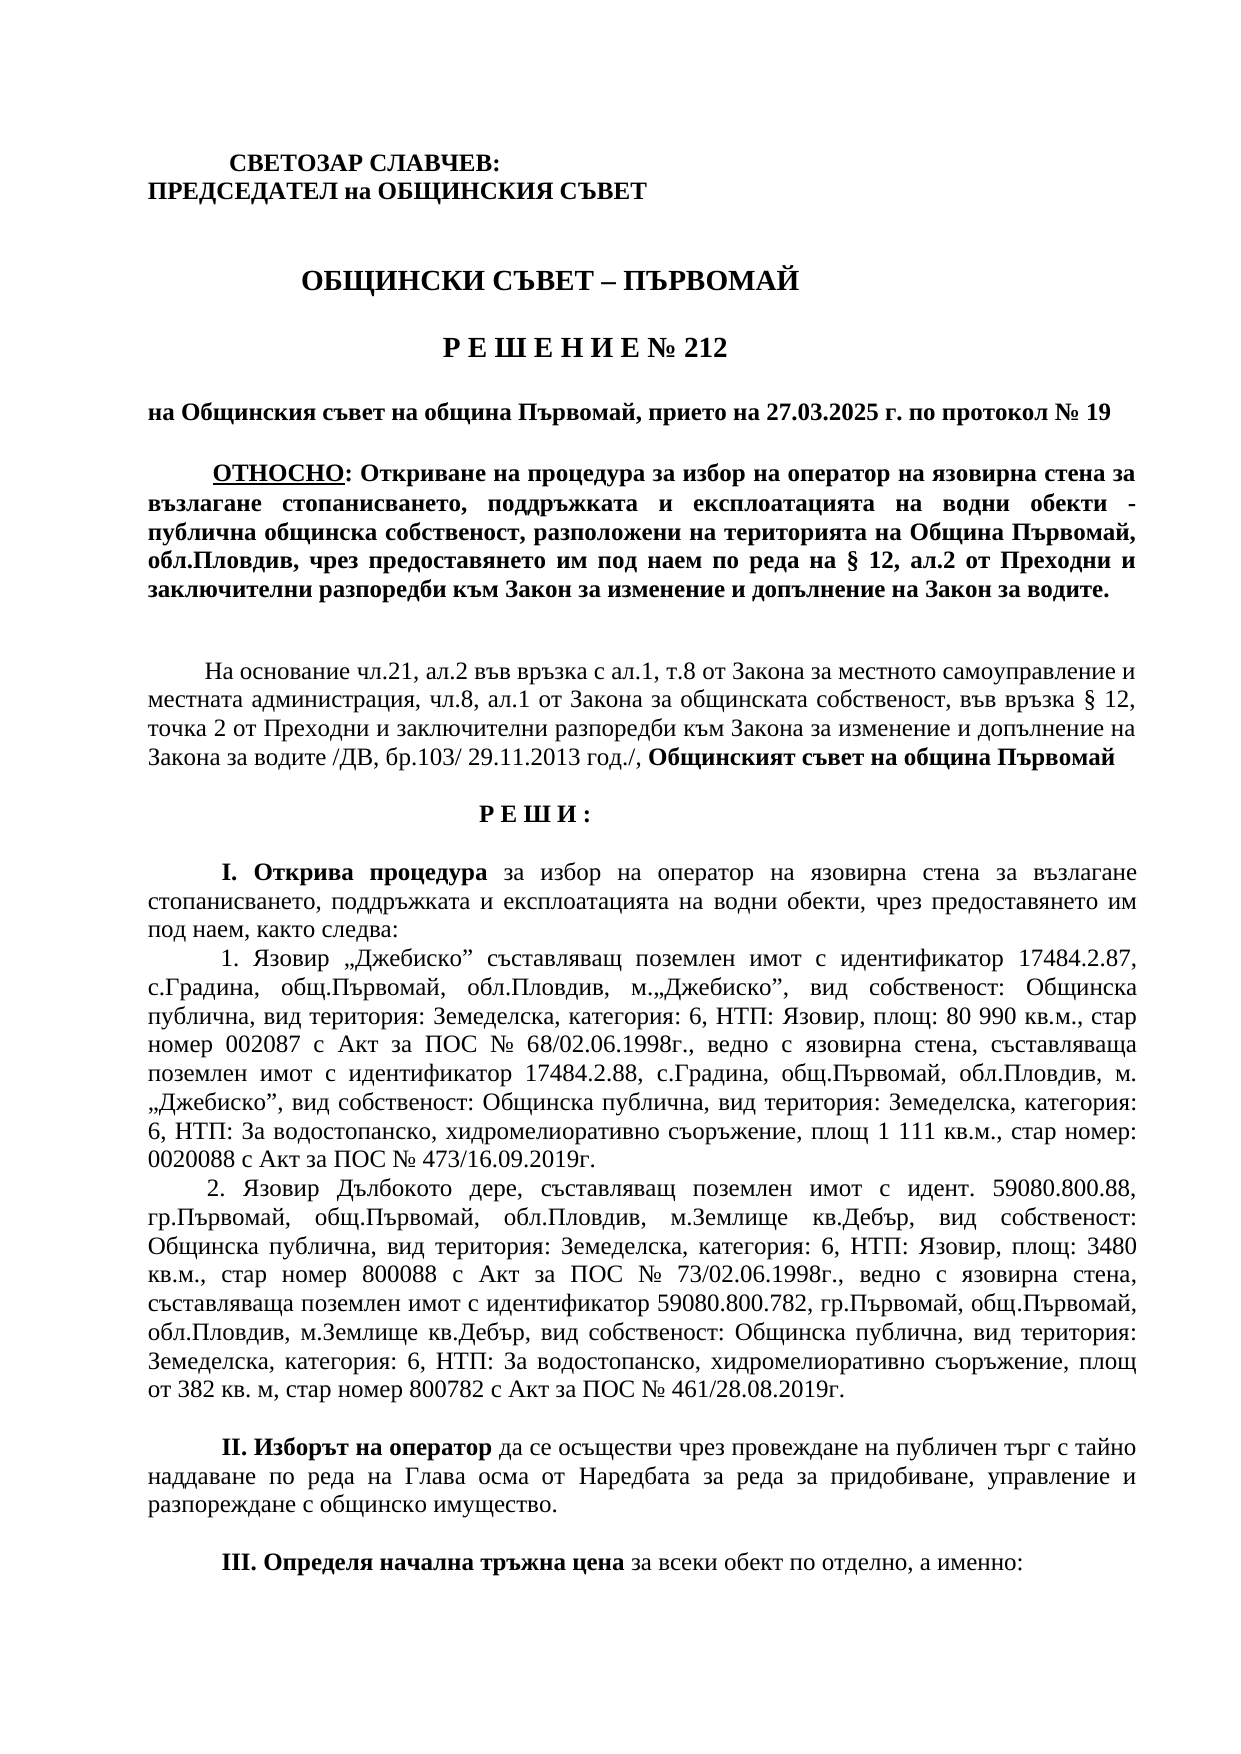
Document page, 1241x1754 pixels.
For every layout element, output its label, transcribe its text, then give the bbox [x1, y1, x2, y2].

text Р Е Ш И : [148, 799, 1137, 828]
text 2. Язовир Дълбокото дере, съставляващ поземлен имот с идент. 59080.800.88, гр.Първомай, общ.Първомай, обл.Пловдив, м.Землище кв.Дебър, вид собственост: Общинска публична, вид територия: Земеделска, категория: 6, НТП: Язовир, площ: 3480 кв.м., стар номер 800088 с Акт за ПОС № 73/02.06.1998г., ведно с язовирна стена, съставляваща поземлен имот с идентификатор 59080.800.782, гр.Първомай, общ.Първомай, обл.Пловдив, м.Землище кв.Дебър, вид собственост: Общинска публична, вид територия: Земеделска, категория: 6, НТП: За водостопанско, хидромелиоративно съоръжение, площ от 382 кв. м, стар номер 800782 с Акт за ПОС № 461/28.08.2019г. [148, 1173, 1137, 1403]
subtitle На основание чл.21, ал.2 във връзка с ал.1, т.8 от Закона за местното самоуправление и местната администрация, чл.8, ал.1 от Закона за общинската собственост, във връзка § 12, точка 2 от Преходни и заключителни разпоредби към Закона за изменение и допълнение на Закона за водите /ДВ, бр.103/ 29.11.2013 год./, Общинският съвет на община Първомай [148, 656, 1137, 771]
text ОБЩИНСКИ СЪВЕТ – ПЪРВОМАЙ [148, 263, 1137, 296]
text ІІІ. Определя начална тръжна цена за всеки обект по отделно, а именно: [148, 1547, 1137, 1576]
text на Общинския съвет на община Първомай, прието на 27.03.2025 г. по протокол № 19 [148, 397, 1137, 426]
subtitle ОТНОСНО: Откриване на процедура за избор на оператор на язовирна стена за възлагане стопанисването, поддръжката и експлоатацията на водни обeкти - публична общинска собственост, разположени на територията на Община Първомай, обл.Пловдив, чрез предоставянето им под наем по реда на § 12, ал.2 от Преходни и заключителни разпоредби към Закон за изменение и допълнение на Закон за водите. [148, 454, 1137, 603]
text 1. Язовир „Джебиско” съставляващ поземлен имот с идентификатор 17484.2.87, с.Градина, общ.Първомай, обл.Пловдив, м.„Джебиско”, вид собственост: Общинска публична, вид територия: Земеделска, категория: 6, НТП: Язовир, площ: 80 990 кв.м., стар номер 002087 с Акт за ПОС № 68/02.06.1998г., ведно с язовирна стена, съставляваща поземлен имот с идентификатор 17484.2.88, с.Градина, общ.Първомай, обл.Пловдив, м. „Джебиско”, вид собственост: Общинска публична, вид територия: Земеделска, категория: 6, НТП: За водостопанско, хидромелиоративно съоръжение, площ 1 111 кв.м., стар номер: 0020088 с Акт за ПОС № 473/16.09.2019г. [148, 943, 1137, 1173]
text ПРЕДСЕДАТЕЛ на ОБЩИНСКИЯ СЪВЕТ [148, 176, 1137, 205]
text СВЕТОЗАР СЛАВЧЕВ: [148, 148, 1137, 176]
text ІІ. Изборът на оператор да се осъществи чрез провеждане на публичен търг с тайно наддаване по реда на Глава осма от Наредбата за реда за придобиване, управление и разпореждане с общинско имущество. [148, 1432, 1137, 1518]
text Р Е Ш Е Н И Е № 212 [443, 330, 1137, 363]
text І. Открива процедура за избор на оператор на язовирна стена за възлагане стопанисването, поддръжката и експлоатацията на водни обекти, чрез предоставянето им под наем, както следва: [148, 857, 1137, 943]
